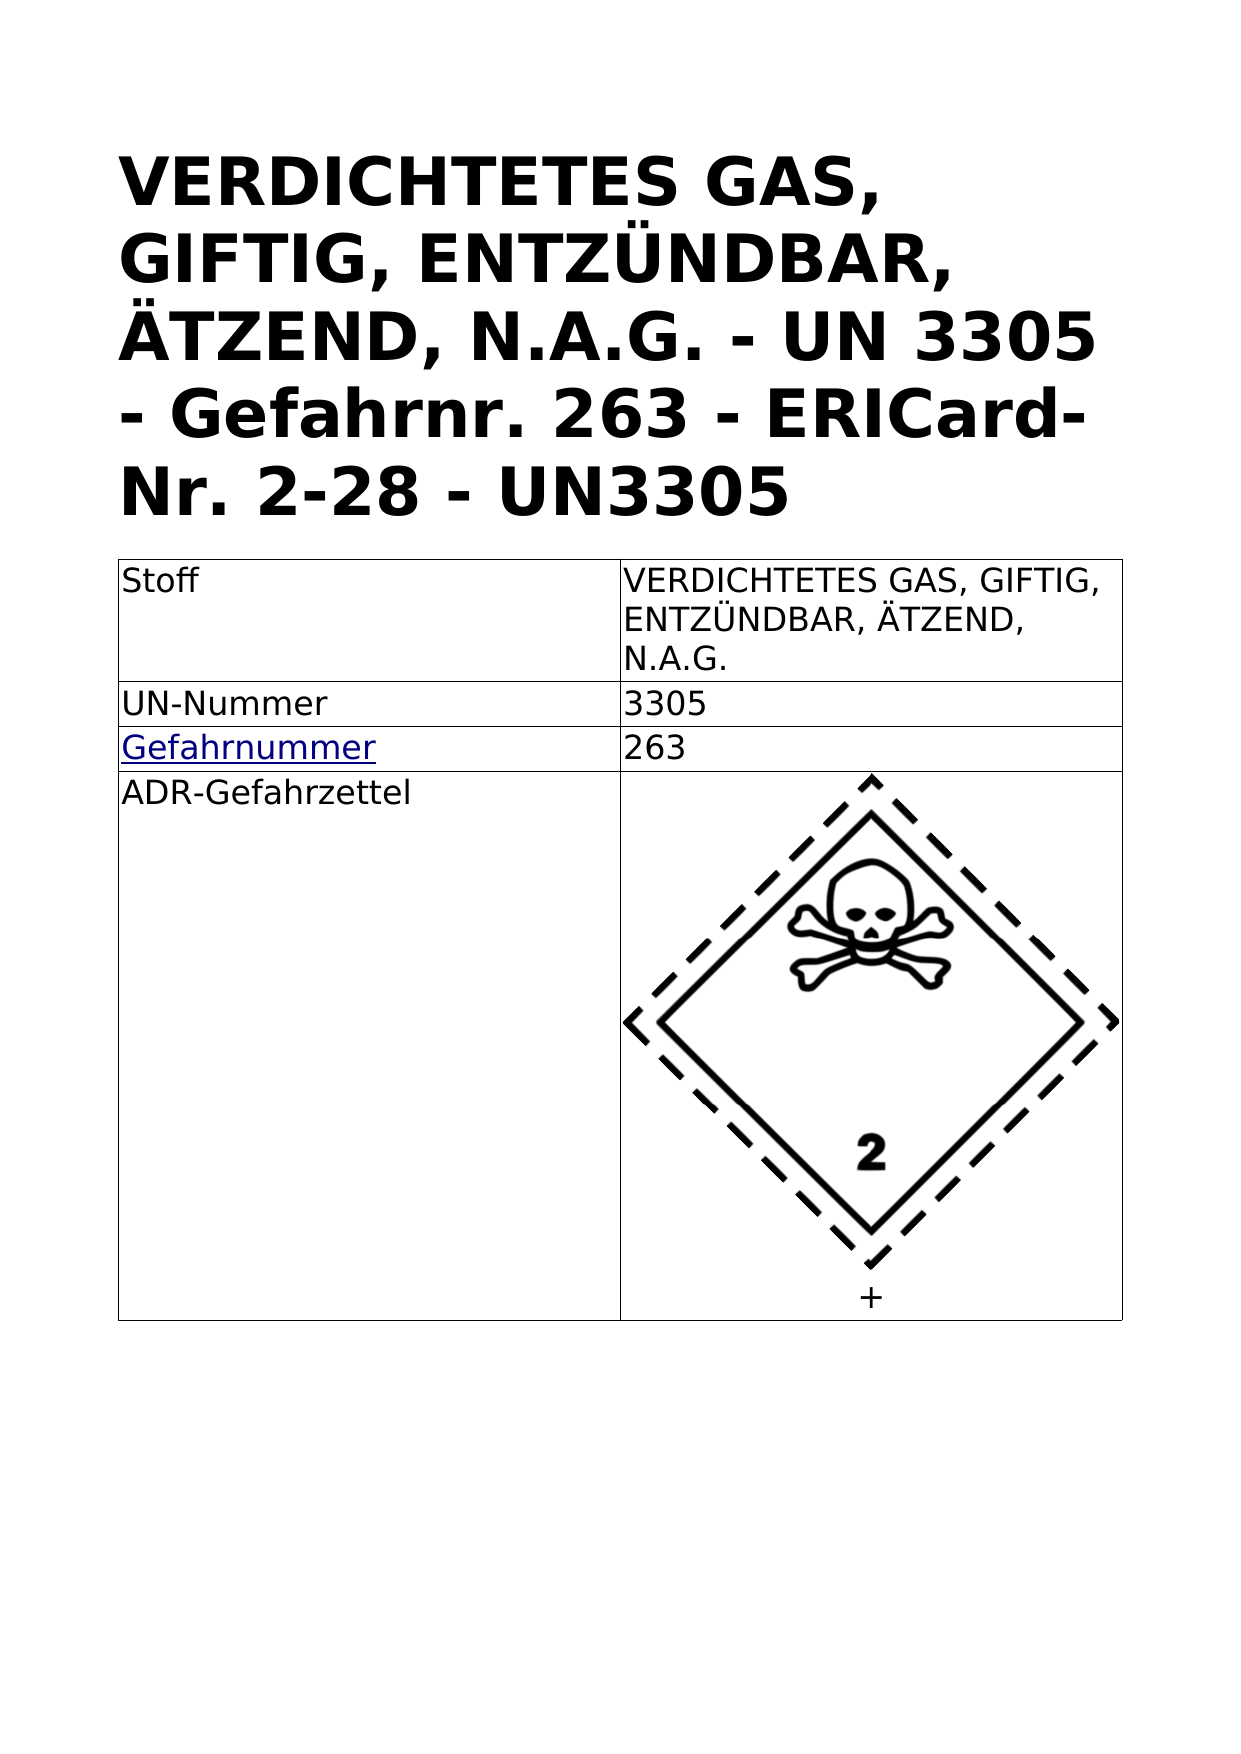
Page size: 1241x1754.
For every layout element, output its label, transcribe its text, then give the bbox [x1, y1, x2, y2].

table_cell 263 [621, 727, 1122, 771]
table_cell + [621, 772, 1122, 1319]
table_cell Gefahrnummer [119, 727, 620, 771]
table_header VERDICHTETES GAS, GIFTIG, ENTZÜNDBAR, ÄTZEND, N.A.G. [621, 560, 1122, 681]
picture [622, 773, 1120, 1270]
table_header Stoff [119, 560, 620, 681]
table_cell ADR-Gefahrzettel [119, 772, 620, 1319]
subtitle VERDICHTETES GAS, GIFTIG, ENTZÜNDBAR, ÄTZEND, N.A.G. - UN 3305 - Gefahrnr. 263 - ERICard-Nr. 2-28 - UN3305 [118, 143, 1122, 531]
table_cell UN-Nummer [119, 682, 620, 726]
table_cell 3305 [621, 682, 1122, 726]
